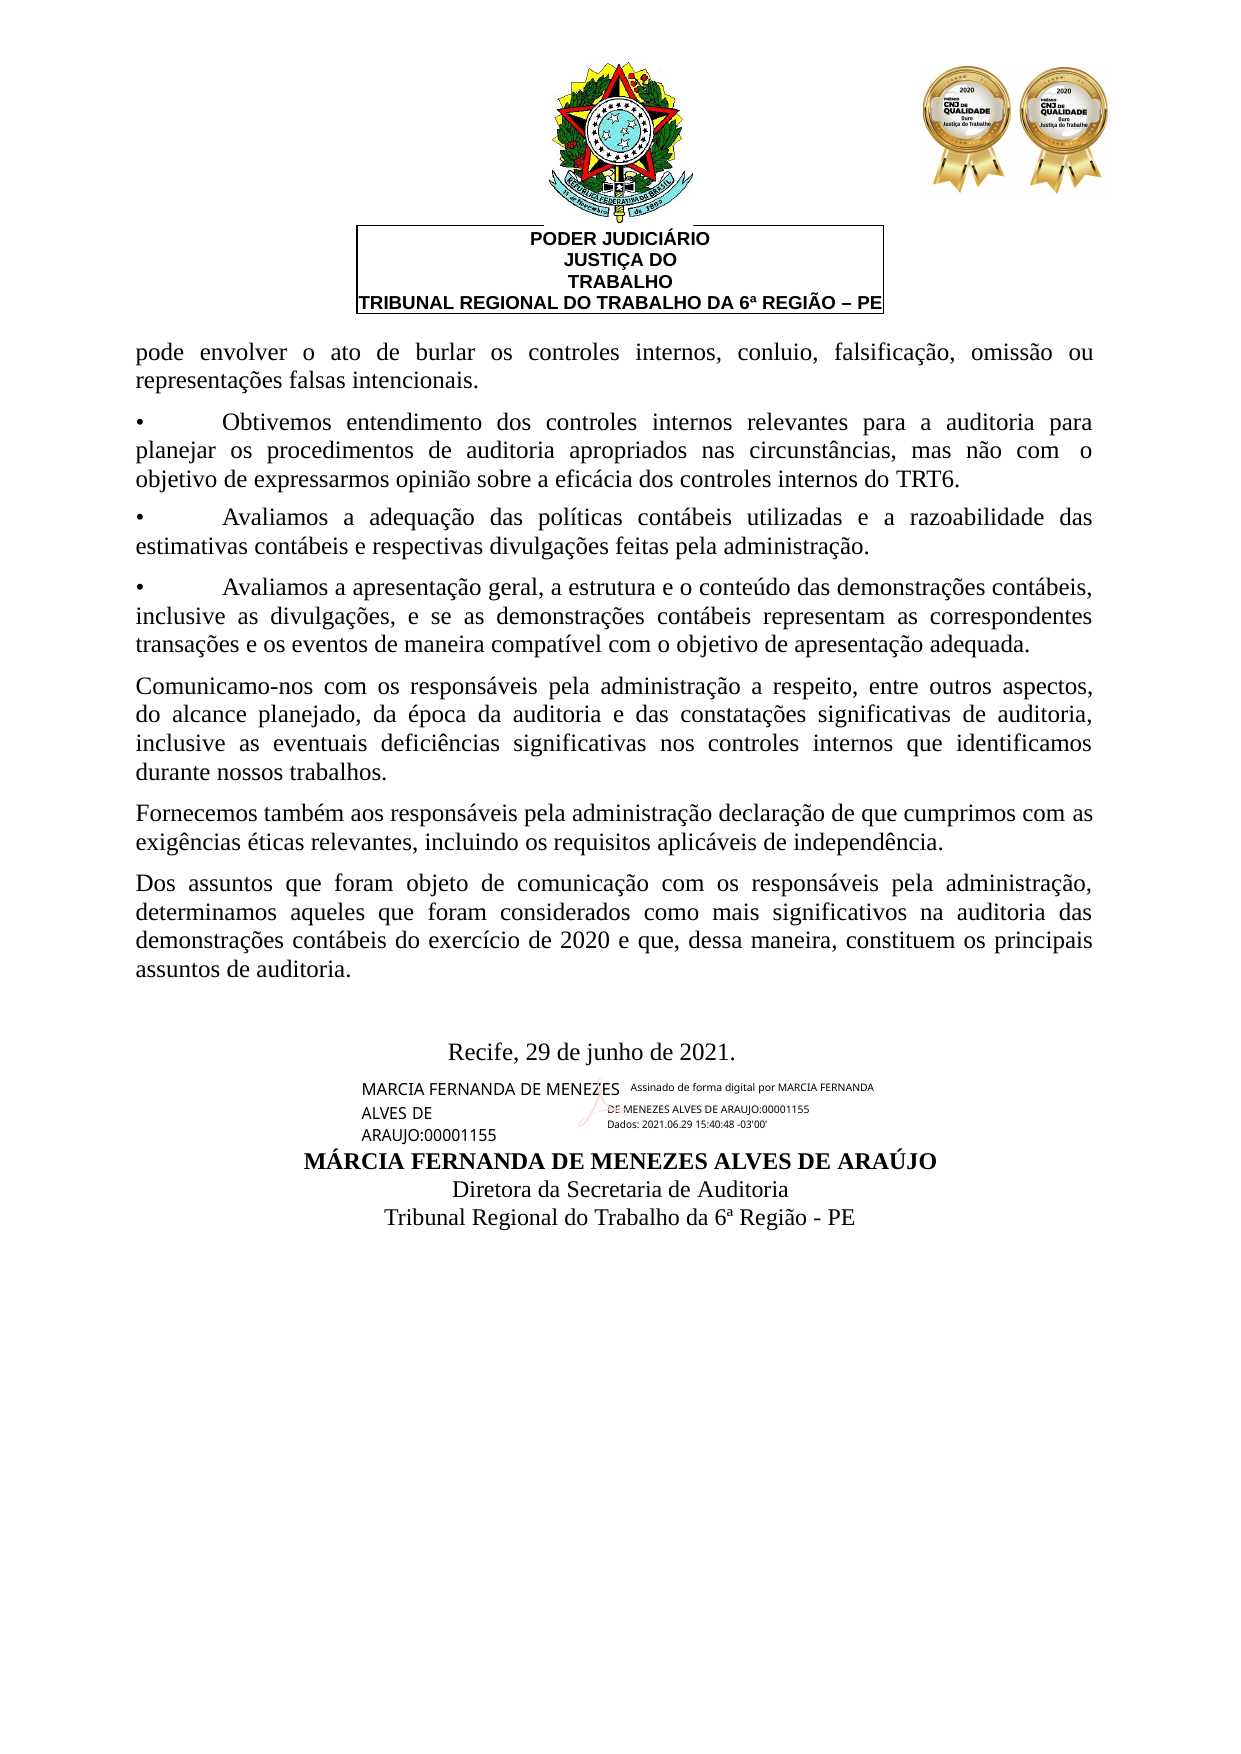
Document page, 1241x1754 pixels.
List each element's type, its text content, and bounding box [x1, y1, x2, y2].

list Avaliamos a apresentação geral, a estrutura e o conteúdo das demonstrações contábeis, inclusive as divulgações, e se as demonstrações contábeis representam as correspondentes transações e os eventos de maneira compatível com o objetivo de apresentação adequada. [135, 572, 1093, 658]
picture [543, 58, 694, 226]
text Dos assuntos que foram objeto de comunicação com os responsáveis pela administração, determinamos aqueles que foram considerados como mais significativos na auditoria das demonstrações contábeis do exercício de 2020 e que, dessa maneira, constituem os principais assuntos de auditoria. [135, 868, 1093, 983]
text MARCIA FERNANDA DE MENEZES Assinado de forma digital por MARCIA FERNANDA [601, 1080, 1117, 1094]
text Comunicamo-nos com os responsáveis pela administração a respeito, entre outros aspectos, do alcance planejado, da época da auditoria e das constatações significativas de auditoria, inclusive as eventuais deficiências significativas nos controles internos que identificamos durante nossos trabalhos. [135, 671, 1093, 786]
text ALVES DE ARAUJO:00001155 [361, 1101, 566, 1147]
text Diretora da Secretaria de Auditoria Tribunal Regional do Trabalho da 6ª Região - PE [384, 1176, 857, 1231]
text Fornecemos também aos responsáveis pela administração declaração de que cumprimos com as exigências éticas relevantes, incluindo os requisitos aplicáveis de independência. [135, 798, 1093, 856]
picture [922, 65, 1012, 194]
list Avaliamos a adequação das políticas contábeis utilizadas e a razoabilidade das estimativas contábeis e respectivas divulgações feitas pela administração. [135, 502, 1093, 560]
picture [1019, 67, 1108, 195]
list Obtivemos entendimento dos controles internos relevantes para a auditoria para planejar os procedimentos de auditoria apropriados nas circunstâncias, mas não com o objetivo de expressarmos opinião sobre a eficácia dos controles internos do TRT6. [135, 407, 1093, 493]
text MÁRCIA FERNANDA DE MENEZES ALVES DE ARAÚJO [301, 1148, 939, 1175]
text MARCIA FERNANDA DE MENEZES Assinado de forma digital por MARCIA FERNANDA [361, 1080, 597, 1094]
text Recife, 29 de junho de 2021. [448, 1037, 1117, 1066]
text pode envolver o ato de burlar os controles internos, conluio, falsificação, omissão ou representações falsas intencionais. [135, 337, 1093, 394]
text DE MENEZES ALVES DE ARAUJO:00001155 Dados: 2021.06.29 15:40:48 -03'00' [607, 1102, 825, 1131]
